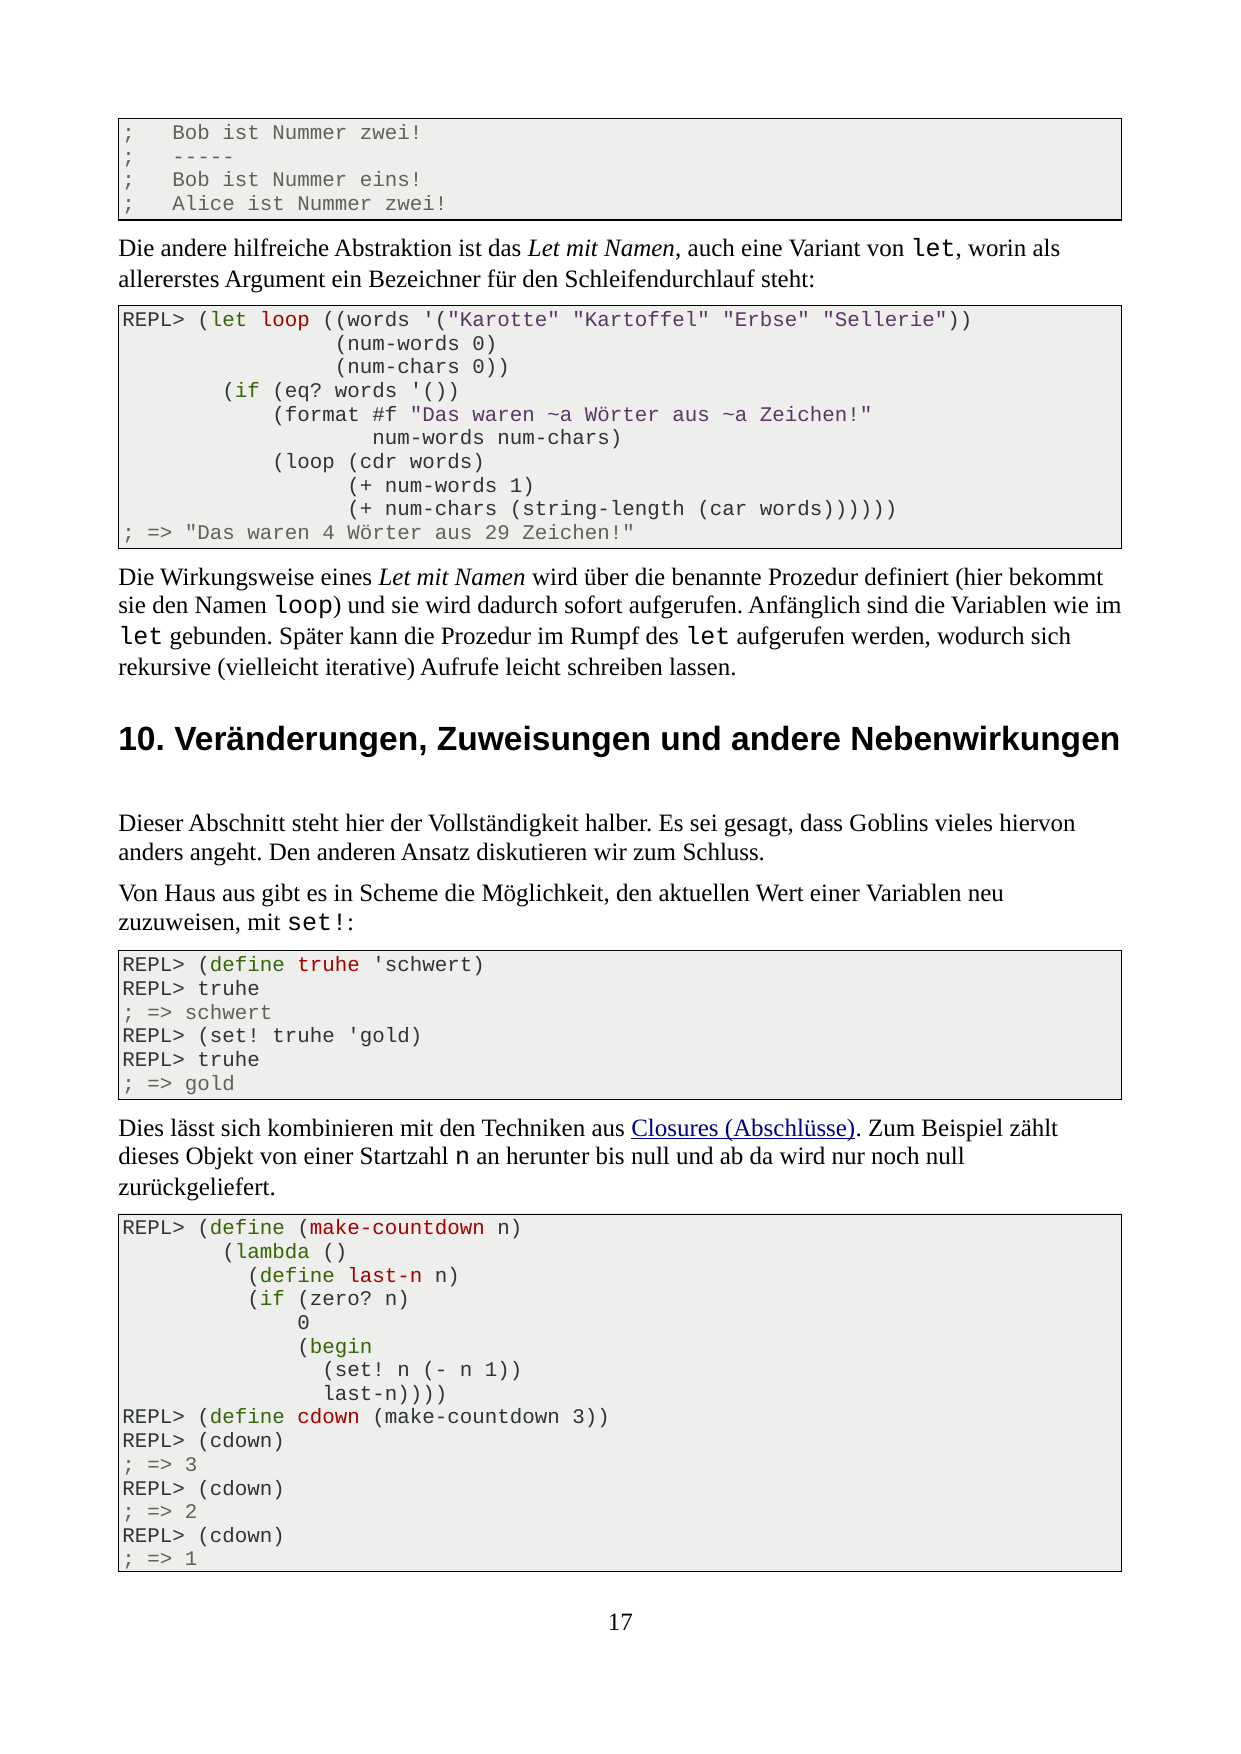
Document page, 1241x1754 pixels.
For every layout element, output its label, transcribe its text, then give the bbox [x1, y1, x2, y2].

text REPL> (cdown) [119, 1426, 1121, 1450]
text REPL> (define cdown (make-countdown 3)) [119, 1403, 1121, 1426]
text 0 [119, 1308, 1121, 1332]
text (format #f "Das waren ~a Wörter aus ~a Zeichen!" [119, 400, 1121, 423]
text REPL> truhe [119, 974, 1121, 998]
text ; => gold [119, 1069, 1121, 1099]
text (num-words 0) [119, 329, 1121, 352]
text ; Bob ist Nummer eins! [119, 165, 1121, 189]
text num-words num-chars) [119, 423, 1121, 447]
text REPL> (let loop ((words '("Karotte" "Kartoffel" "Erbse" "Sellerie")) [119, 306, 1121, 329]
text REPL> truhe [119, 1045, 1121, 1069]
text REPL> (set! truhe 'gold) [119, 1021, 1121, 1045]
text Die Wirkungsweise eines Let mit Namen wird über die benannte Prozedur definiert (hier bekommt sie den Namen loop) und sie wird dadurch sofort aufgerufen. Anfänglich sind die Variablen wie im let gebunden. Später kann die Prozedur im Rumpf des let aufgerufen werden, wodurch sich rekursive (vielleicht iterative) Aufrufe leicht schreiben lassen. [118, 562, 1122, 681]
text REPL> (cdown) [119, 1521, 1121, 1544]
text REPL> (define (make-countdown n) [119, 1215, 1121, 1237]
text (+ num-words 1) [119, 471, 1121, 494]
text (set! n (- n 1)) [119, 1355, 1121, 1379]
subtitle Veränderungen, Zuweisungen und andere Nebenwirkungen [118, 718, 1122, 796]
text (lambda () [119, 1237, 1121, 1261]
text REPL> (cdown) [119, 1473, 1121, 1497]
text Von Haus aus gibt es in Scheme die Möglichkeit, den aktuellen Wert einer Variablen neu zuzuweisen, mit set!: [118, 878, 1122, 938]
text ; => "Das waren 4 Wörter aus 29 Zeichen!" [119, 518, 1121, 548]
text (+ num-chars (string-length (car words)))))) [119, 494, 1121, 518]
text Die andere hilfreiche Abstraktion ist das Let mit Namen, auch eine Variant von let, worin als allererstes Argument ein Bezeichner für den Schleifendurchlauf steht: [118, 233, 1122, 293]
text (if (zero? n) [119, 1284, 1121, 1308]
text ; ----- [119, 142, 1121, 165]
text Dies lässt sich kombinieren mit den Techniken aus Closures (Abschlüsse). Zum Beispiel zählt dieses Objekt von einer Startzahl n an herunter bis null und ab da wird nur noch null zurückgeliefert. [118, 1113, 1122, 1201]
text (define last-n n) [119, 1261, 1121, 1284]
text ; Alice ist Nummer zwei! [119, 189, 1121, 219]
text ; => 3 [119, 1450, 1121, 1473]
text (num-chars 0)) [119, 352, 1121, 376]
text ; => 2 [119, 1497, 1121, 1521]
text (begin [119, 1332, 1121, 1355]
text Dieser Abschnitt steht hier der Vollständigkeit halber. Es sei gesagt, dass Goblins vieles hiervon anders angeht. Den anderen Ansatz diskutieren wir zum Schluss. [118, 808, 1122, 866]
text ; => 1 [119, 1544, 1121, 1571]
text last-n)))) [119, 1379, 1121, 1403]
text (if (eq? words '()) [119, 376, 1121, 400]
text ; Bob ist Nummer zwei! [119, 119, 1121, 142]
text REPL> (define truhe 'schwert) [119, 951, 1121, 974]
text (loop (cdr words) [119, 447, 1121, 471]
text ; => schwert [119, 998, 1121, 1021]
